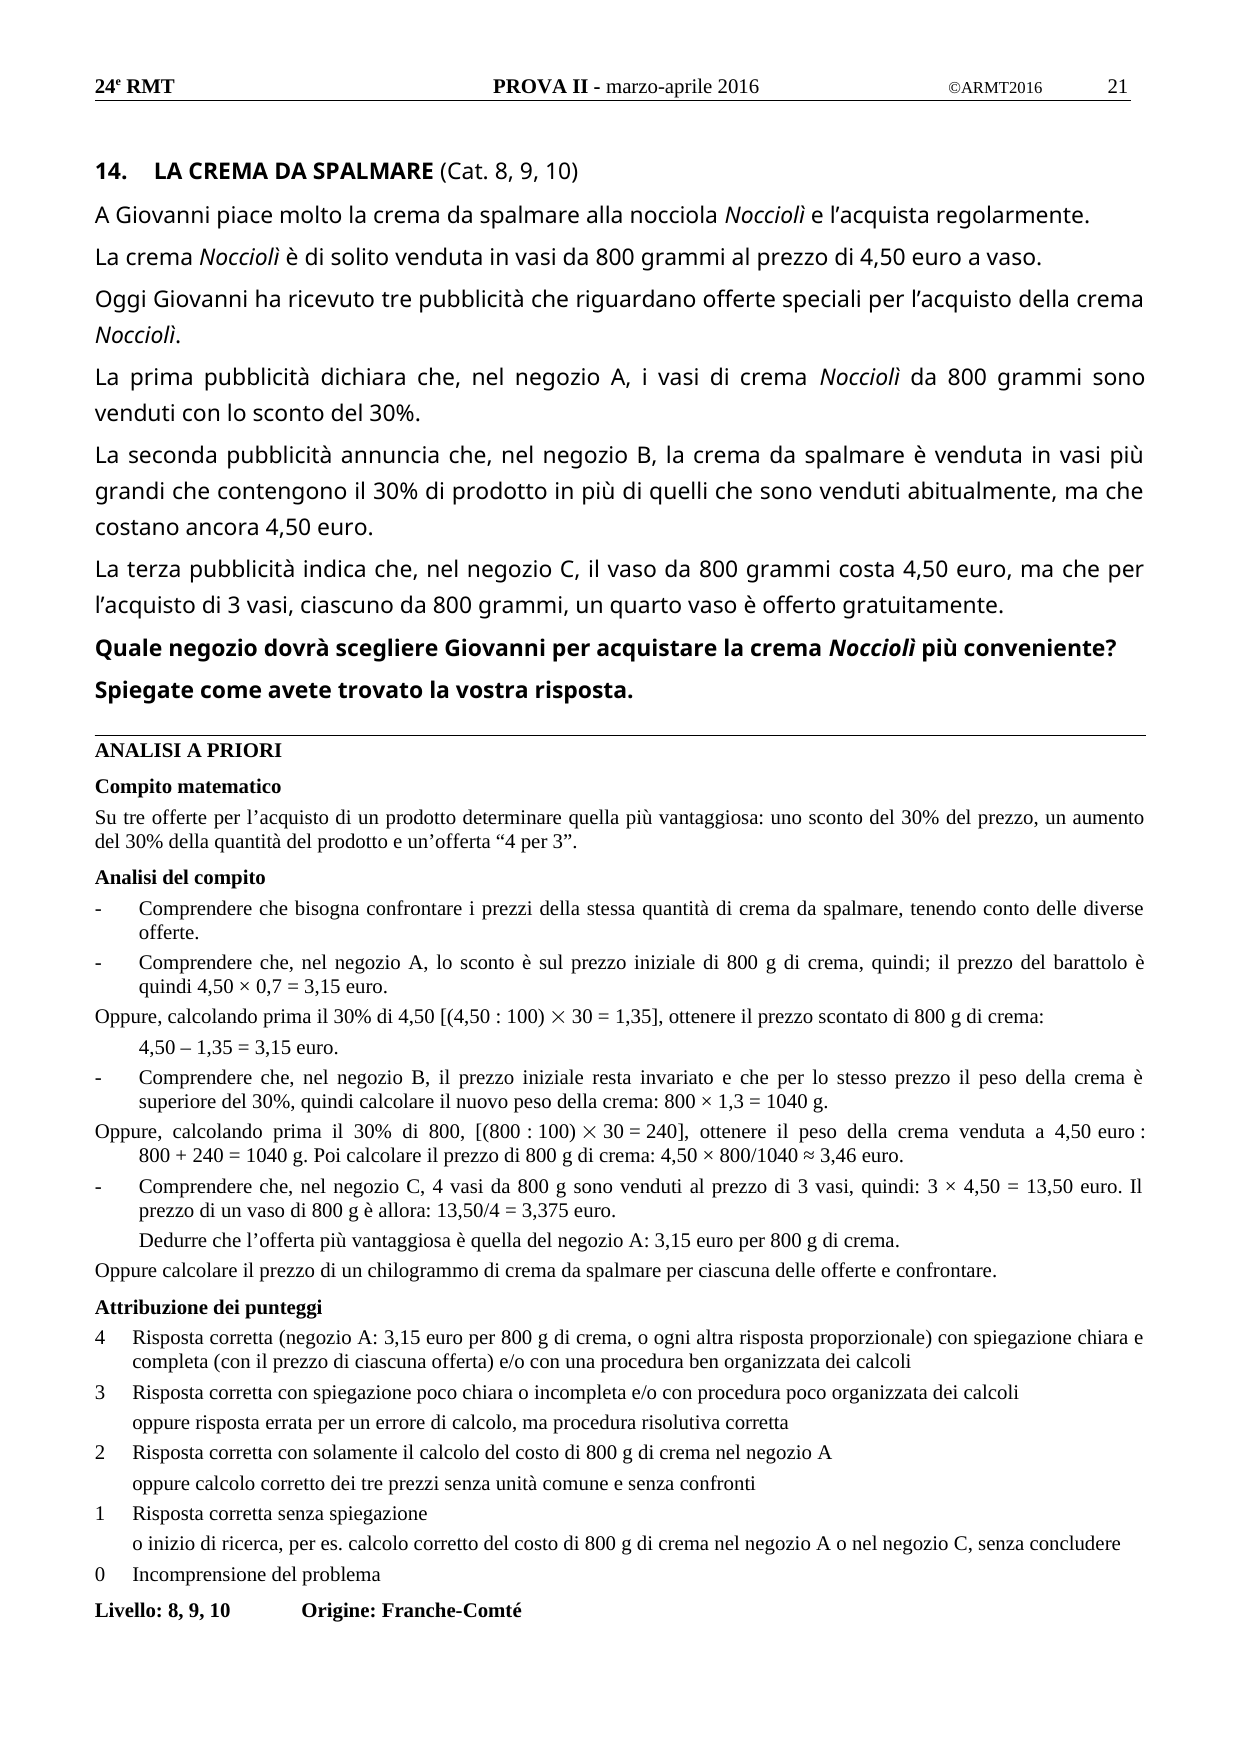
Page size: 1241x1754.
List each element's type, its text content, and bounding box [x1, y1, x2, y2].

text Analisi a priori [94, 736, 1146, 762]
text La seconda pubblicità annuncia che, nel negozio B, la crema da spalmare è venduta in vasi più grandi che contengono il 30% di prodotto in più di quelli che sono venduti abitualmente, ma che costano ancora 4,50 euro. [94, 439, 1146, 542]
text Livello: 8, 9, 10 Origine: Franche-Comté [94, 1598, 1146, 1622]
text 4 Risposta corretta (negozio A: 3,15 euro per 800 g di crema, o ogni altra risposta proporzionale) con spiegazione chiara e completa (con il prezzo di ciascuna offerta) e/o con una procedura ben organizzata dei calcoli [94, 1325, 1146, 1373]
text 14. LA CREMA DA SPALMARE (Cat. 8, 9, 10) [94, 155, 1146, 186]
text La prima pubblicità dichiara che, nel negozio A, i vasi di crema Nocciolì da 800 grammi sono venduti con lo sconto del 30%. [94, 361, 1146, 428]
text A Giovanni piace molto la crema da spalmare alla nocciola Nocciolì e l’acquista regolarmente. [94, 199, 1146, 230]
text Oppure calcolare il prezzo di un chilogrammo di crema da spalmare per ciascuna delle offerte e confrontare. [94, 1258, 1146, 1282]
text Dedurre che l’offerta più vantaggiosa è quella del negozio A: 3,15 euro per 800 g di crema. [139, 1228, 1146, 1252]
text - Comprendere che, nel negozio A, lo sconto è sul prezzo iniziale di 800 g di crema, quindi; il prezzo del barattolo è quindi 4,50 × 0,7 = 3,15 euro. [94, 950, 1146, 998]
text 1 Risposta corretta senza spiegazione [94, 1501, 1146, 1525]
text - Comprendere che, nel negozio C, 4 vasi da 800 g sono venduti al prezzo di 3 vasi, quindi: 3 × 4,50 = 13,50 euro. Il prezzo di un vaso di 800 g è allora: 13,50/4 = 3,375 euro. [94, 1174, 1146, 1222]
text 0 Incomprensione del problema [94, 1561, 1146, 1586]
text oppure calcolo corretto dei tre prezzi senza unità comune e senza confronti [94, 1471, 1146, 1494]
text Su tre offerte per l’acquisto di un prodotto determinare quella più vantaggiosa: uno sconto del 30% del prezzo, un aumento del 30% della quantità del prodotto e un’offerta “4 per 3”. [94, 804, 1146, 853]
text La terza pubblicità indica che, nel negozio C, il vaso da 800 grammi costa 4,50 euro, ma che per l’acquisto di 3 vasi, ciascuno da 800 grammi, un quarto vaso è offerto gratuitamente. [94, 553, 1146, 621]
text Oppure, calcolando prima il 30% di 4,50 [(4,50 : 100)  30 = 1,35], ottenere il prezzo scontato di 800 g di crema: [94, 1004, 1146, 1028]
text 4,50 – 1,35 = 3,15 euro. [94, 1034, 1146, 1059]
text oppure risposta errata per un errore di calcolo, ma procedura risolutiva corretta [94, 1410, 1146, 1434]
text Quale negozio dovrà scegliere Giovanni per acquistare la crema Nocciolì più conveniente? [94, 631, 1146, 663]
text Oggi Giovanni ha ricevuto tre pubblicità che riguardano offerte speciali per l’acquisto della crema Nocciolì. [94, 283, 1146, 350]
text - Comprendere che bisogna confrontare i prezzi della stessa quantità di crema da spalmare, tenendo conto delle diverse offerte. [94, 896, 1146, 944]
text Oppure, calcolando prima il 30% di 800, [(800 : 100)  30 = 240], ottenere il peso della crema venduta a 4,50 euro : 800 + 240 = 1040 g. Poi calcolare il prezzo di 800 g di crema: 4,50 × 800/1040 ≈ 3,46 euro. [94, 1119, 1146, 1167]
text o inizio di ricerca, per es. calcolo corretto del costo di 800 g di crema nel negozio A o nel negozio C, senza concludere [94, 1531, 1146, 1555]
text La crema Nocciolì è di solito venduta in vasi da 800 grammi al prezzo di 4,50 euro a vaso. [94, 241, 1146, 272]
text Attribuzione dei punteggi [94, 1295, 1146, 1319]
text Analisi del compito [94, 865, 1146, 889]
text - Comprendere che, nel negozio B, il prezzo iniziale resta invariato e che per lo stesso prezzo il peso della crema è superiore del 30%, quindi calcolare il nuovo peso della crema: 800 × 1,3 = 1040 g. [94, 1065, 1146, 1113]
text Compito matematico [94, 774, 1146, 798]
text Spiegate come avete trovato la vostra risposta. [94, 674, 1146, 705]
text 2 Risposta corretta con solamente il calcolo del costo di 800 g di crema nel negozio A [94, 1440, 1146, 1464]
text 3 Risposta corretta con spiegazione poco chiara o incompleta e/o con procedura poco organizzata dei calcoli [94, 1379, 1146, 1404]
